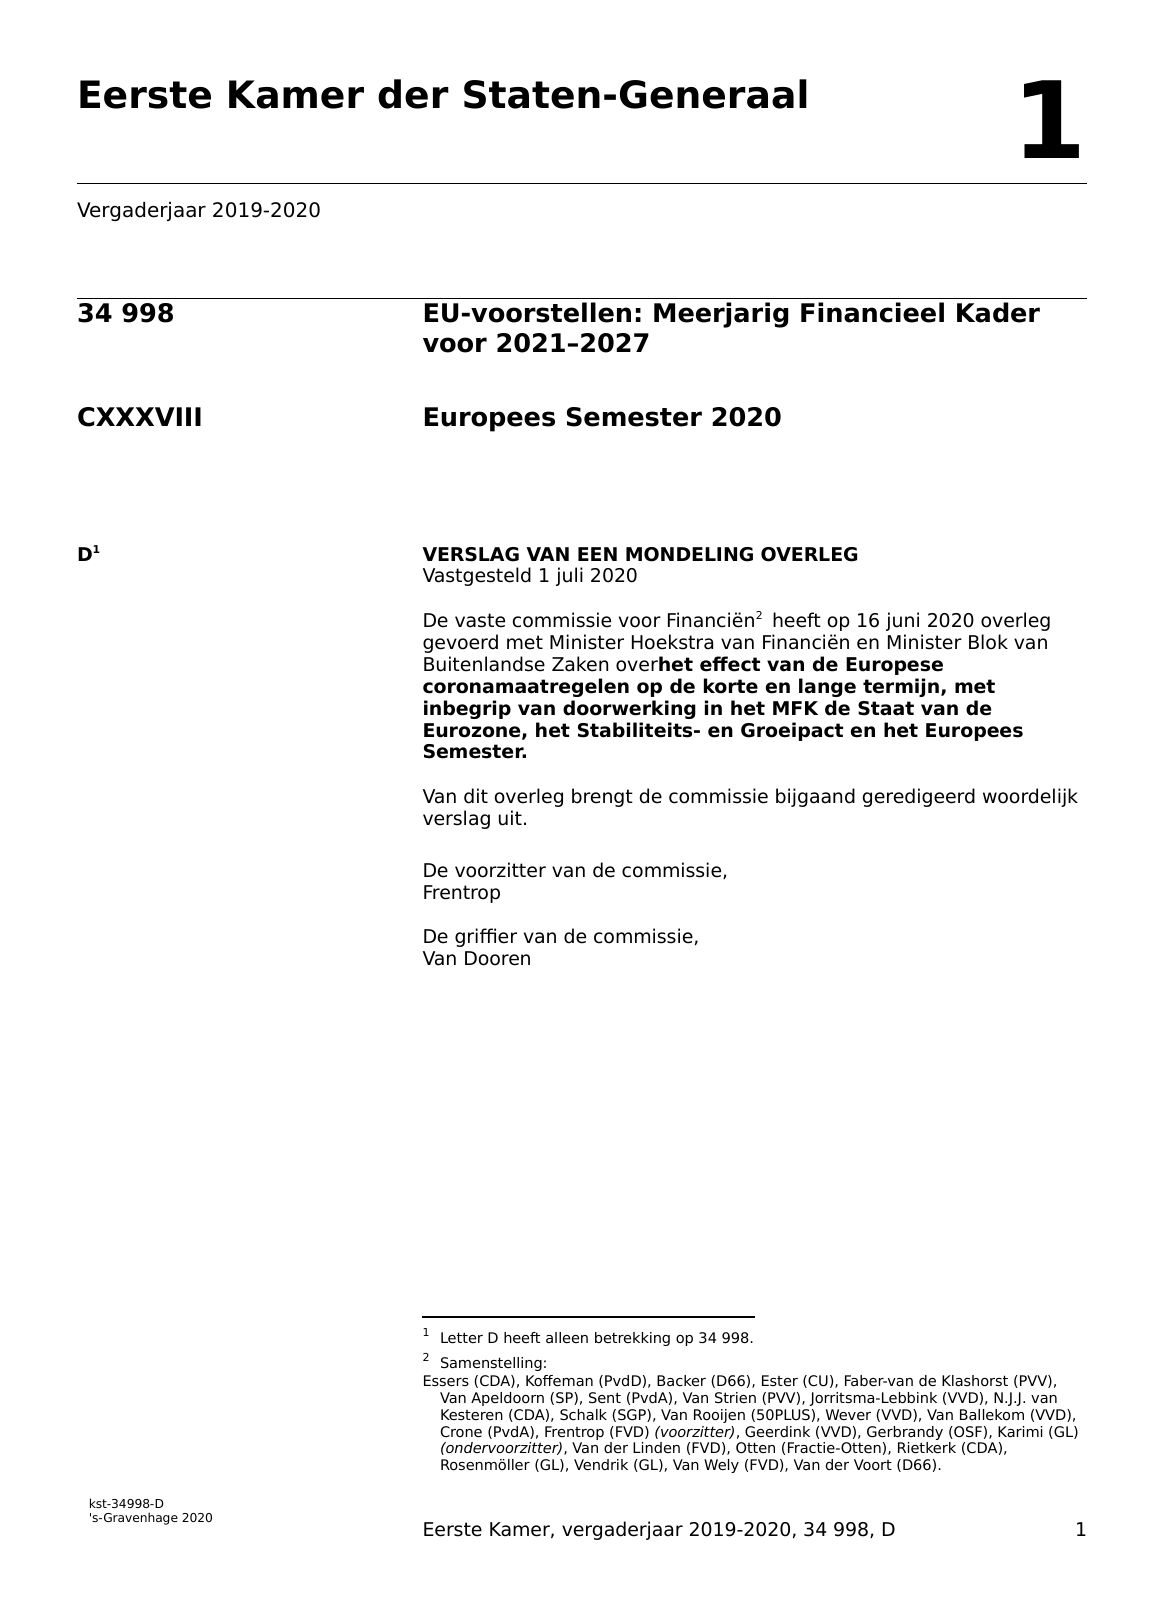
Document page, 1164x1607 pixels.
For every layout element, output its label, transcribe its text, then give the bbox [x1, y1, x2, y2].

text Essers (CDA), Koffeman (PvdD), Backer (D66), Ester (CU), Faber-van de Klashorst (PVV), Van Apeldoorn (SP), Sent (PvdA), Van Strien (PVV), Jorritsma-Lebbink (VVD), N.J.J. van Kesteren (CDA), Schalk (SGP), Van Rooijen (50PLUS), Wever (VVD), Van Ballekom (VVD), Crone (PvdA), Frentrop (FVD) (voorzitter), Geerdink (VVD), Gerbrandy (OSF), Karimi (GL) (ondervoorzitter), Van der Linden (FVD), Otten (Fractie-Otten), Rietkerk (CDA), Rosenmöller (GL), Vendrik (GL), Van Wely (FVD), Van der Voort (D66). [422, 1373, 1087, 1474]
text Letter D heeft alleen betrekking op 34 998. [422, 1326, 1087, 1348]
text Van dit overleg brengt de commissie bijgaand geredigeerd woordelijk verslag uit. [422, 786, 1087, 829]
text De griffier van de commissie, Van Dooren [422, 926, 1087, 970]
text 's-Gravenhage 2020 [88, 1511, 323, 1525]
subtitle 34 998 EU-voorstellen: Meerjarig Financieel Kader voor 2021–2027 [77, 299, 1087, 358]
table_header 1 [886, 59, 1087, 183]
text De voorzitter van de commissie, Frentrop [422, 859, 1087, 903]
text Samenstelling: [422, 1351, 1087, 1373]
text kst-34998-D [88, 1497, 323, 1511]
table_header Eerste Kamer der Staten-Generaal [77, 59, 886, 183]
table_cell Vergaderjaar 2019-2020 [77, 184, 1087, 298]
text Vastgesteld 1 juli 2020 [422, 565, 1087, 587]
subtitle CXXXVIII Europees Semester 2020 [77, 403, 1087, 432]
subtitle D VERSLAG VAN EEN MONDELING OVERLEG [77, 543, 1087, 565]
text De vaste commissie voor Financiën heeft op 16 juni 2020 overleg gevoerd met Minister Hoekstra van Financiën en Minister Blok van Buitenlandse Zaken overhet effect van de Europese coronamaatregelen op de korte en lange termijn, met inbegrip van doorwerking in het MFK de Staat van de Eurozone, het Stabiliteits- en Groeipact en het Europees Semester. [422, 609, 1087, 763]
